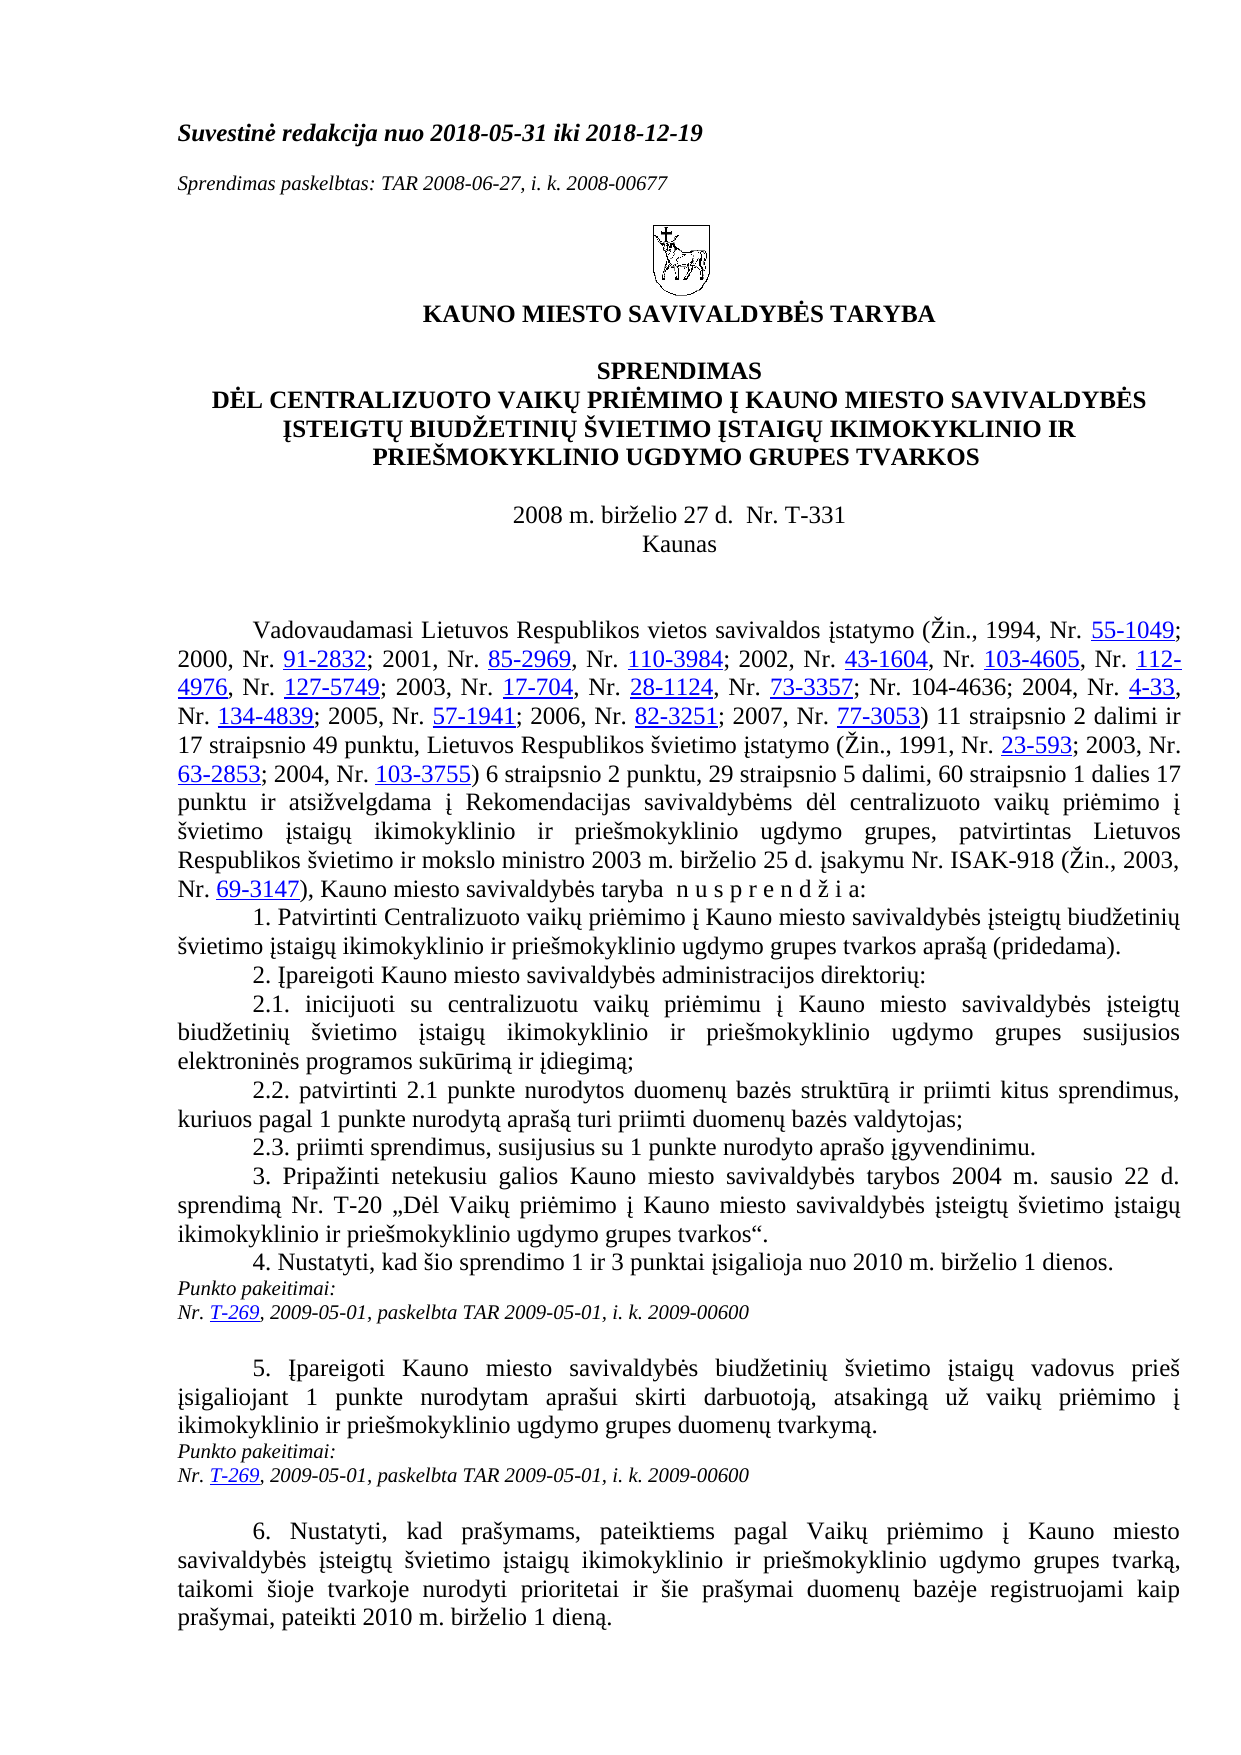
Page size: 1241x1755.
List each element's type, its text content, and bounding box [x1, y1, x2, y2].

text 2.1. inicijuoti su centralizuotu vaikų priėmimu į Kauno miesto savivaldybės įsteigtų biudžetinių švietimo įstaigų ikimokyklinio ir priešmokyklinio ugdymo grupes susijusios elektroninės programos sukūrimą ir įdiegimą; [177, 989, 1181, 1075]
text 2008 m. birželio 27 d. Nr. T-331 [177, 500, 1181, 529]
text Punkto pakeitimai: [177, 1276, 1181, 1300]
text Nr. T-269, 2009-05-01, paskelbta TAR 2009-05-01, i. k. 2009-00600 [177, 1300, 1181, 1324]
text SPRENDIMAS [177, 356, 1181, 385]
text Vadovaudamasi Lietuvos Respublikos vietos savivaldos įstatymo (Žin., 1994, Nr. 55-1049; 2000, Nr. 91-2832; 2001, Nr. 85-2969, Nr. 110-3984; 2002, Nr. 43-1604, Nr. 103-4605, Nr. 112-4976, Nr. 127-5749; 2003, Nr. 17-704, Nr. 28-1124, Nr. 73-3357; Nr. 104-4636; 2004, Nr. 4-33, Nr. 134-4839; 2005, Nr. 57-1941; 2006, Nr. 82-3251; 2007, Nr. 77-3053) 11 straipsnio 2 dalimi ir 17 straipsnio 49 punktu, Lietuvos Respublikos švietimo įstatymo (Žin., 1991, Nr. 23-593; 2003, Nr. 63-2853; 2004, Nr. 103-3755) 6 straipsnio 2 punktu, 29 straipsnio 5 dalimi, 60 straipsnio 1 dalies 17 punktu ir atsižvelgdama į Rekomendacijas savivaldybėms dėl centralizuoto vaikų priėmimo į švietimo įstaigų ikimokyklinio ir priešmokyklinio ugdymo grupes, patvirtintas Lietuvos Respublikos švietimo ir mokslo ministro 2003 m. birželio 25 d. įsakymu Nr. ISAK-918 (Žin., 2003, Nr. 69-3147), Kauno miesto savivaldybės taryba n u s p r e n d ž i a: [177, 615, 1181, 902]
text 3. Pripažinti netekusiu galios Kauno miesto savivaldybės tarybos 2004 m. sausio 22 d. sprendimą Nr. T-20 „Dėl Vaikų priėmimo į Kauno miesto savivaldybės įsteigtų švietimo įstaigų ikimokyklinio ir priešmokyklinio ugdymo grupes tvarkos“. [177, 1161, 1181, 1247]
text 2.3. priimti sprendimus, susijusius su 1 punkte nurodyto aprašo įgyvendinimu. [177, 1132, 1181, 1161]
text DĖL CENTRALIZUOTO VAIKŲ PRIĖMIMO Į KAUNO MIESTO SAVIVALDYBĖS ĮSTEIGTŲ BIUDŽETINIŲ ŠVIETIMO ĮSTAIGŲ IKIMOKYKLINIO IR PRIEŠMOKYKLINIO UGDYMO GRUPES TVARKOS [177, 385, 1181, 471]
text 2. Įpareigoti Kauno miesto savivaldybės administracijos direktorių: [177, 960, 1181, 989]
text Sprendimas paskelbtas: TAR 2008-06-27, i. k. 2008-00677 [177, 171, 1181, 195]
text KAUNO MIESTO SAVIVALDYBĖS TARYBA [177, 299, 1181, 327]
text 4. Nustatyti, kad šio sprendimo 1 ir 3 punktai įsigalioja nuo 2010 m. birželio 1 dienos. [177, 1247, 1181, 1276]
text Nr. T-269, 2009-05-01, paskelbta TAR 2009-05-01, i. k. 2009-00600 [177, 1463, 1181, 1487]
text Suvestinė redakcija nuo 2018-05-31 iki 2018-12-19 [177, 118, 1181, 147]
text Punkto pakeitimai: [177, 1439, 1181, 1463]
text 2.2. patvirtinti 2.1 punkte nurodytos duomenų bazės struktūrą ir priimti kitus sprendimus, kuriuos pagal 1 punkte nurodytą aprašą turi priimti duomenų bazės valdytojas; [177, 1075, 1181, 1132]
text Kaunas [177, 529, 1181, 557]
text 5. Įpareigoti Kauno miesto savivaldybės biudžetinių švietimo įstaigų vadovus prieš įsigaliojant 1 punkte nurodytam aprašui skirti darbuotoją, atsakingą už vaikų priėmimo į ikimokyklinio ir priešmokyklinio ugdymo grupes duomenų tvarkymą. [177, 1353, 1181, 1439]
text 6. Nustatyti, kad prašymams, pateiktiems pagal Vaikų priėmimo į Kauno miesto savivaldybės įsteigtų švietimo įstaigų ikimokyklinio ir priešmokyklinio ugdymo grupes tvarką, taikomi šioje tvarkoje nurodyti prioritetai ir šie prašymai duomenų bazėje registruojami kaip prašymai, pateikti 2010 m. birželio 1 dieną. [177, 1516, 1181, 1631]
text 1. Patvirtinti Centralizuoto vaikų priėmimo į Kauno miesto savivaldybės įsteigtų biudžetinių švietimo įstaigų ikimokyklinio ir priešmokyklinio ugdymo grupes tvarkos aprašą (pridedama). [177, 902, 1181, 960]
